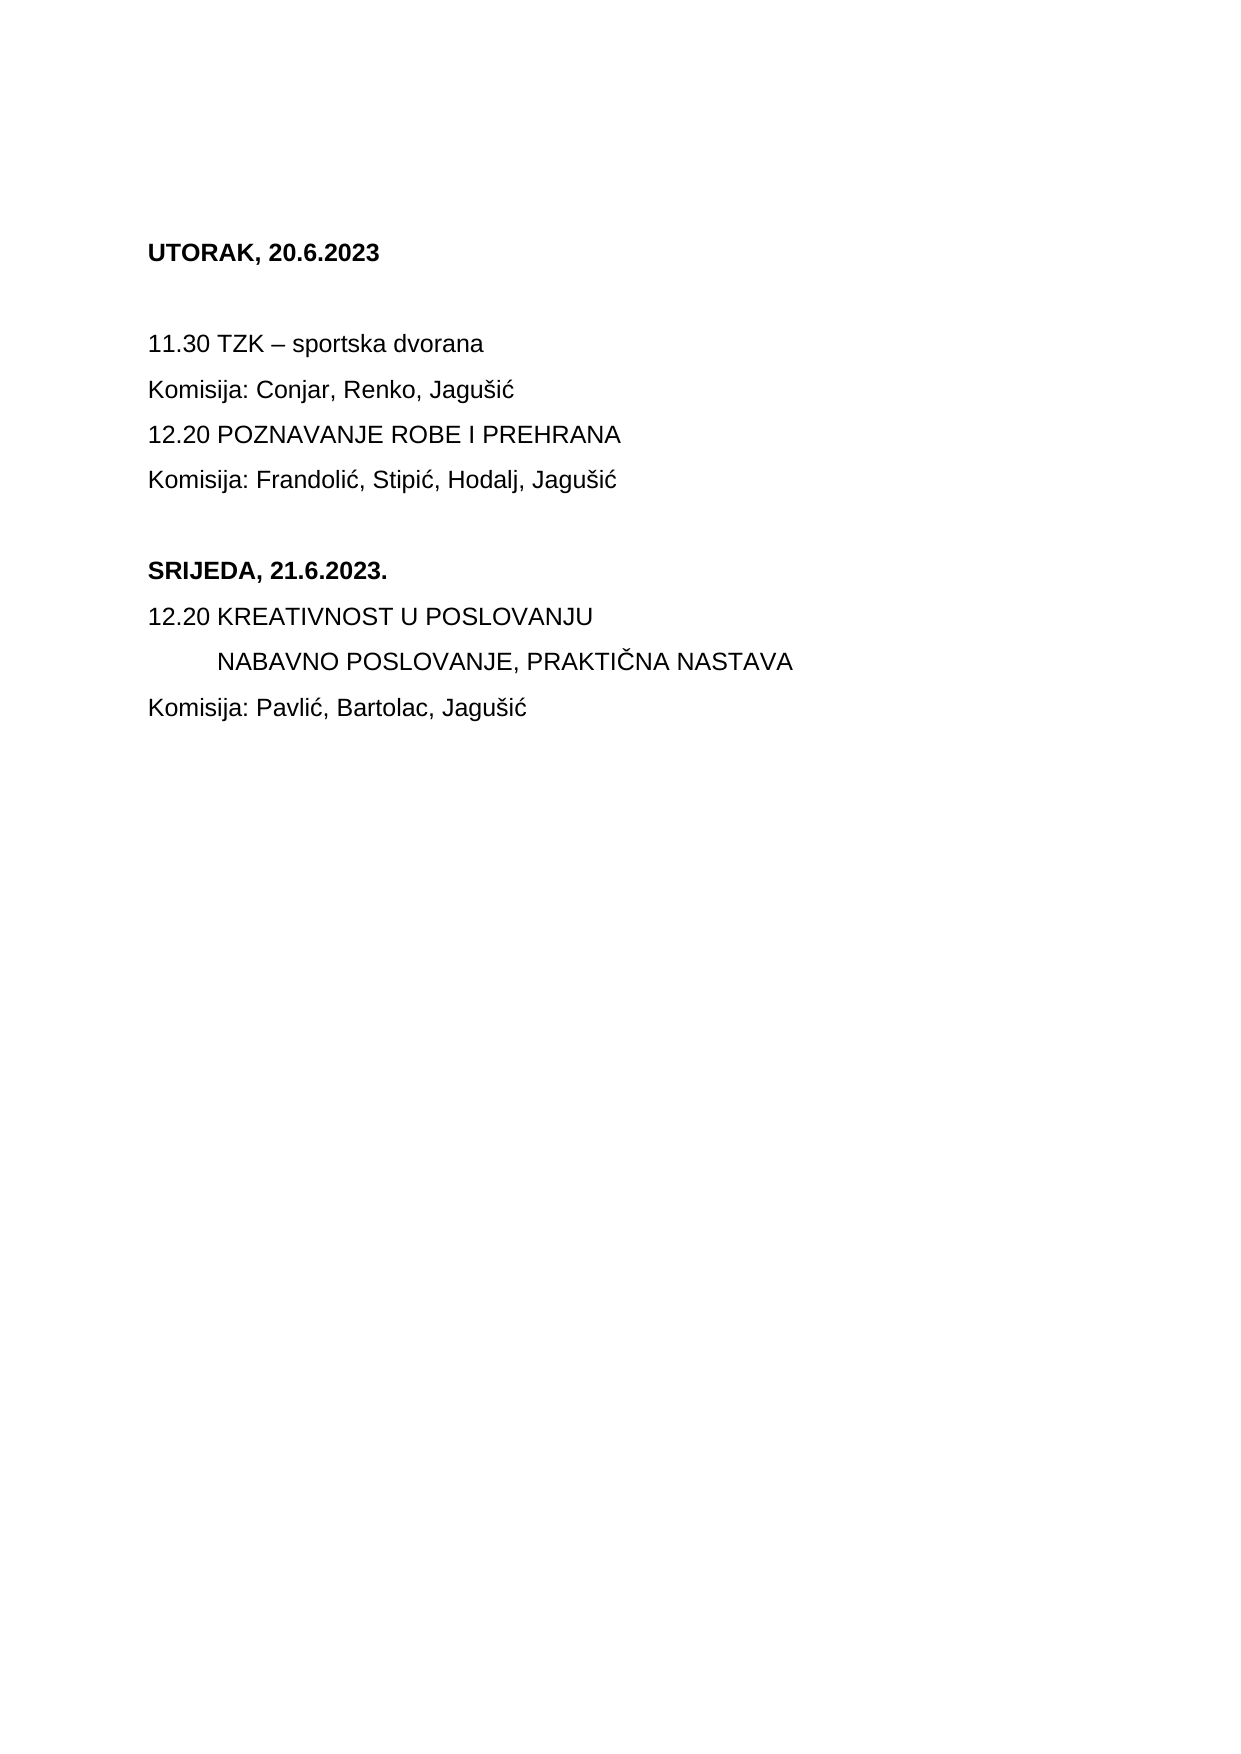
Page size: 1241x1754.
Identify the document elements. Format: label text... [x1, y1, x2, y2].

text Komisija: Frandolić, Stipić, Hodalj, Jagušić [148, 466, 1093, 494]
text 12.20 POZNAVANJE ROBE I PREHRANA [148, 420, 1093, 449]
text Komisija: Pavlić, Bartolac, Jagušić [148, 693, 1093, 721]
text 11.30 TZK – sportska dvorana [148, 329, 1093, 358]
text NABAVNO POSLOVANJE, PRAKTIČNA NASTAVA [148, 647, 1093, 676]
text SRIJEDA, 21.6.2023. [148, 556, 1093, 585]
text Komisija: Conjar, Renko, Jagušić [148, 375, 1093, 403]
text UTORAK, 20.6.2023 [148, 238, 1093, 267]
text 12.20 KREATIVNOST U POSLOVANJU [148, 602, 1093, 631]
